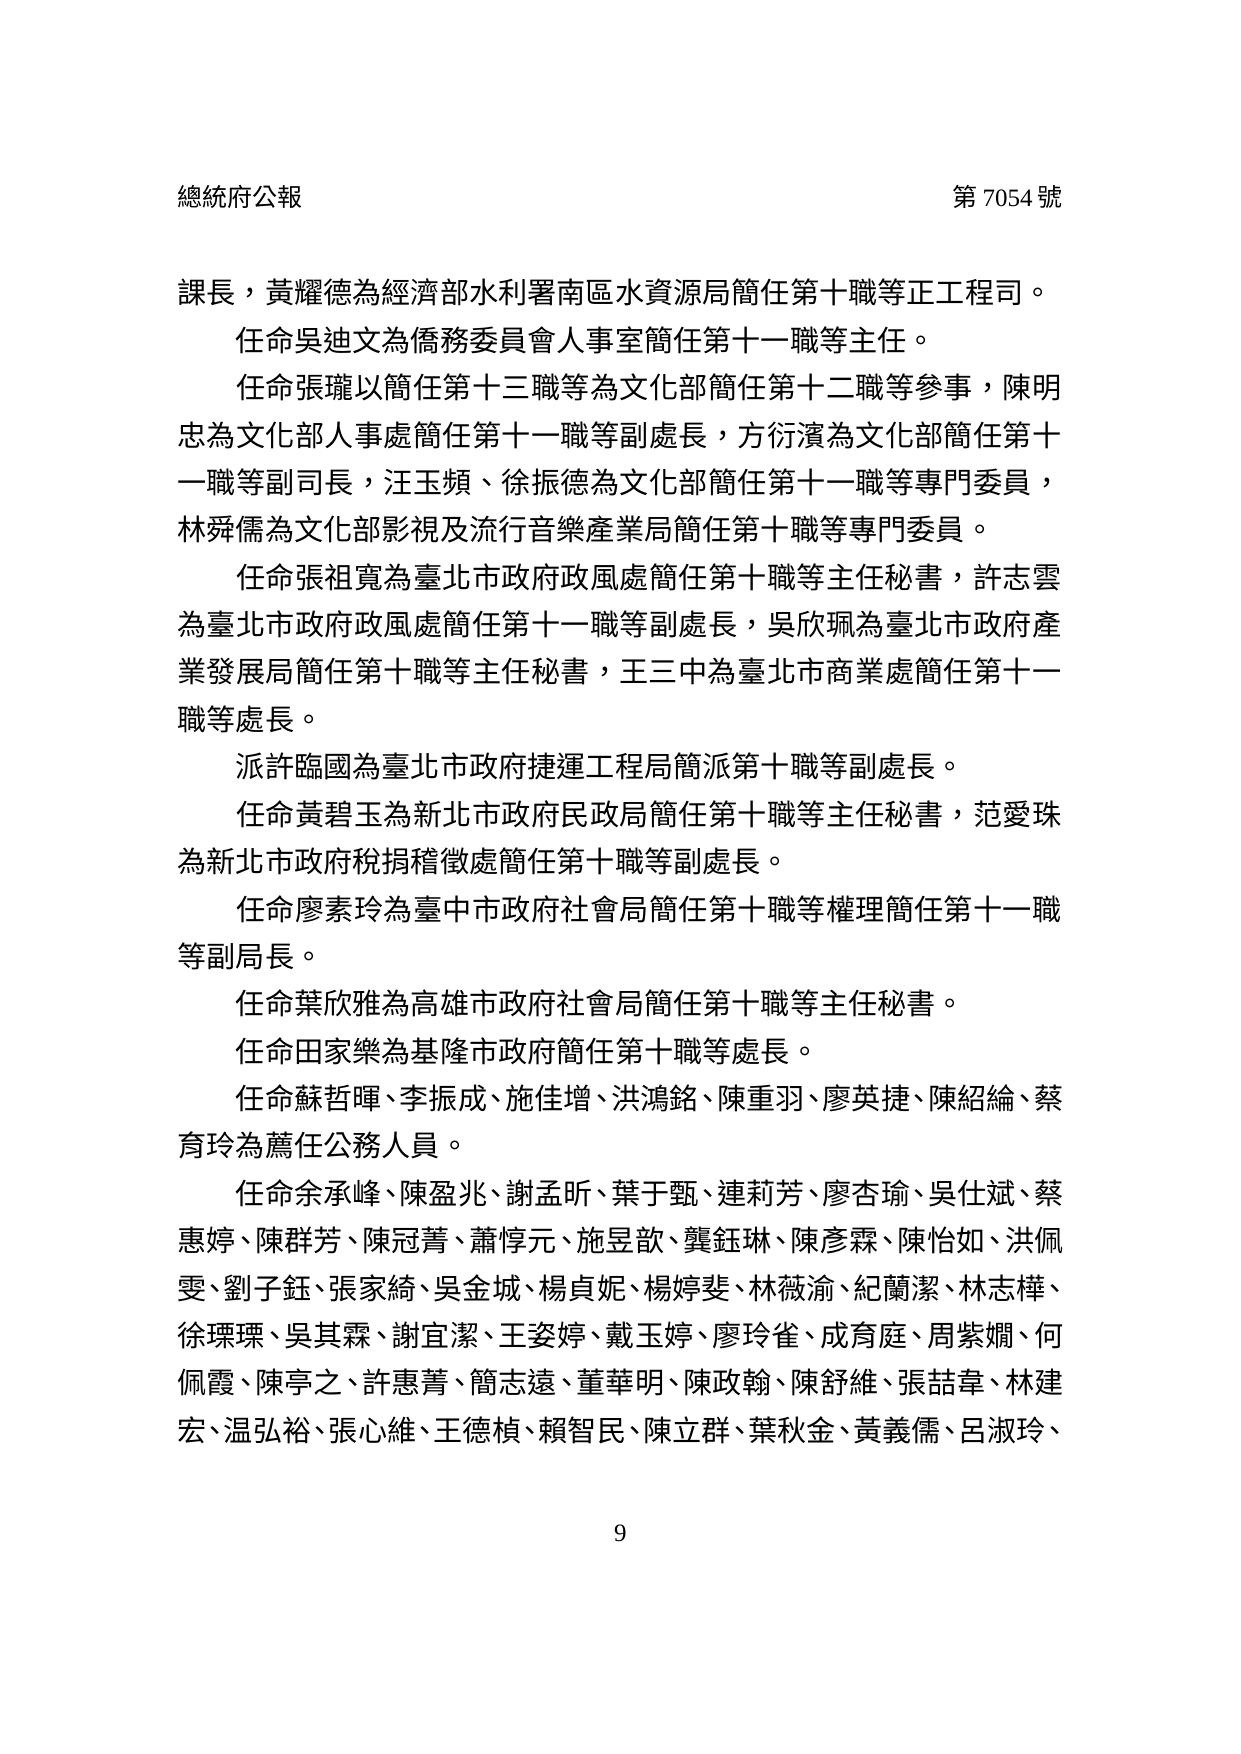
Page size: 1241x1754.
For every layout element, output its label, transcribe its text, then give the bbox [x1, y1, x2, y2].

text 任命黃碧玉為新北市政府民政局簡任第十職等主任秘書，范愛珠為新北市政府稅捐稽徵處簡任第十職等副處長。 [177, 787, 1063, 882]
text 任命田家樂為基隆市政府簡任第十職等處長。 [177, 1024, 1063, 1072]
text 任命張瓏以簡任第十三職等為文化部簡任第十二職等參事，陳明忠為文化部人事處簡任第十一職等副處長，方衍濱為文化部簡任第十一職等副司長，汪玉頻、徐振德為文化部簡任第十一職等專門委員，林舜儒為文化部影視及流行音樂產業局簡任第十職等專門委員。 [177, 361, 1063, 550]
text 任命余承峰、陳盈兆、謝孟昕、葉于甄、連莉芳、廖杏瑜、吳仕斌、蔡惠婷、陳群芳、陳冠菁、蕭惇元、施昱歆、龔鈺琳、陳彥霖、陳怡如、洪佩雯、劉子鈺、張家綺、吳金城、楊貞妮、楊婷斐、林薇渝、紀蘭潔、林志樺、徐瑮瑮、吳其霖、謝宜潔、王姿婷、戴玉婷、廖玲雀、成育庭、周紫嫺、何佩霞、陳亭之、許惠菁、簡志遠、董華明、陳政翰、陳舒維、張喆韋、林建宏、温弘裕、張心維、王德楨、賴智民、陳立群、葉秋金、黃義儒、呂淑玲、吳俊毅、邱沁怡、簡志遠、連晏煌、鍾佑陽、劉芷苓、林立云、陳緯婷、林啟陽、謝昀娣、鍾柏伊、劉宗榮、蘇怡心、劉怡君、施乃禎、黃信仁、林永淑、呂璦年、蔡佩璇、蔡沅芷、吳佩汶、李佳珊為薦任公務人員。 [177, 1166, 1063, 1451]
text 任命吳迪文為僑務委員會人事室簡任第十一職等主任。 [177, 313, 1063, 361]
text 派許臨國為臺北市政府捷運工程局簡派第十職等副處長。 [177, 740, 1063, 787]
text 任命蘇哲暉、李振成、施佳增、洪鴻銘、陳重羽、廖英捷、陳紹綸、蔡育玲為薦任公務人員。 [177, 1072, 1063, 1166]
text 任命張祖寬為臺北市政府政風處簡任第十職等主任秘書，許志雲為臺北市政府政風處簡任第十一職等副處長，吳欣珮為臺北市政府產業發展局簡任第十職等主任秘書，王三中為臺北市商業處簡任第十一職等處長。 [177, 550, 1063, 740]
text 任命廖素玲為臺中市政府社會局簡任第十職等權理簡任第十一職等副局長。 [177, 882, 1063, 977]
text 任命葉欣雅為高雄市政府社會局簡任第十職等主任秘書。 [177, 977, 1063, 1024]
text 課長，黃耀德為經濟部水利署南區水資源局簡任第十職等正工程司。 [177, 266, 1063, 313]
